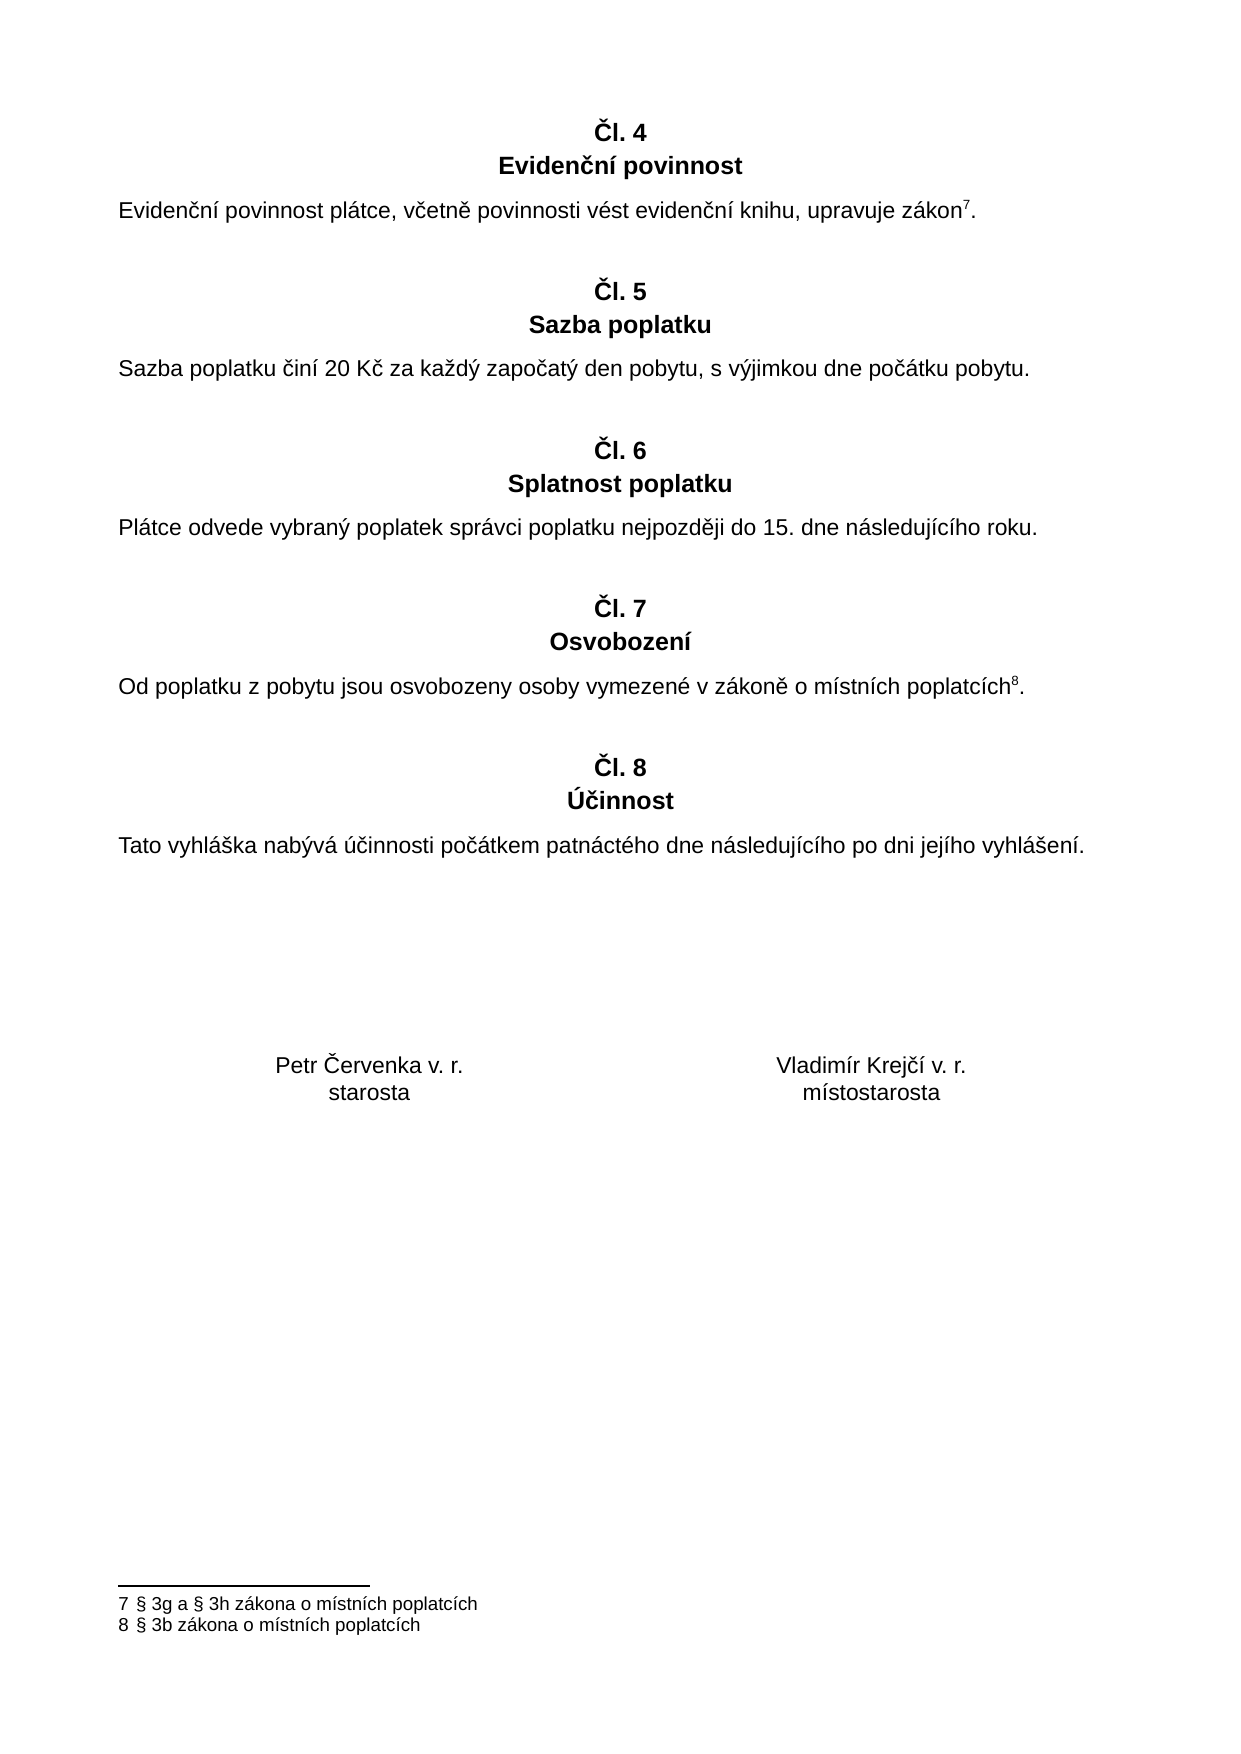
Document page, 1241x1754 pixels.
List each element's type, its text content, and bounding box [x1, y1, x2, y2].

text § 3g a § 3h zákona o místních poplatcích [118, 1592, 1122, 1614]
table_cell [118, 1111, 620, 1229]
subtitle Čl. 6 Splatnost poplatku [118, 436, 1122, 497]
text Tato vyhláška nabývá účinnosti počátkem patnáctého dne následujícího po dni jejího vyhlášení. [118, 832, 1122, 858]
table_cell [620, 1111, 1122, 1229]
subtitle Čl. 4 Evidenční povinnost [118, 118, 1122, 180]
text Plátce odvede vybraný poplatek správci poplatku nejpozději do 15. dne následujícího roku. [118, 514, 1122, 541]
subtitle Čl. 7 Osvobození [118, 594, 1122, 656]
table_header Vladimír Krejčí v. r. místostarosta [620, 993, 1122, 1111]
text § 3b zákona o místních poplatcích [118, 1614, 1122, 1635]
table_header Petr Červenka v. r. starosta [118, 993, 620, 1111]
text Sazba poplatku činí 20 Kč za každý započatý den pobytu, s výjimkou dne počátku pobytu. [118, 355, 1122, 382]
subtitle Čl. 8 Účinnost [118, 753, 1122, 815]
text Od poplatku z pobytu jsou osvobozeny osoby vymezené v zákoně o místních poplatcích. [118, 673, 1122, 699]
subtitle Čl. 5 Sazba poplatku [118, 277, 1122, 339]
text Evidenční povinnost plátce, včetně povinnosti vést evidenční knihu, upravuje zákon. [118, 197, 1122, 223]
